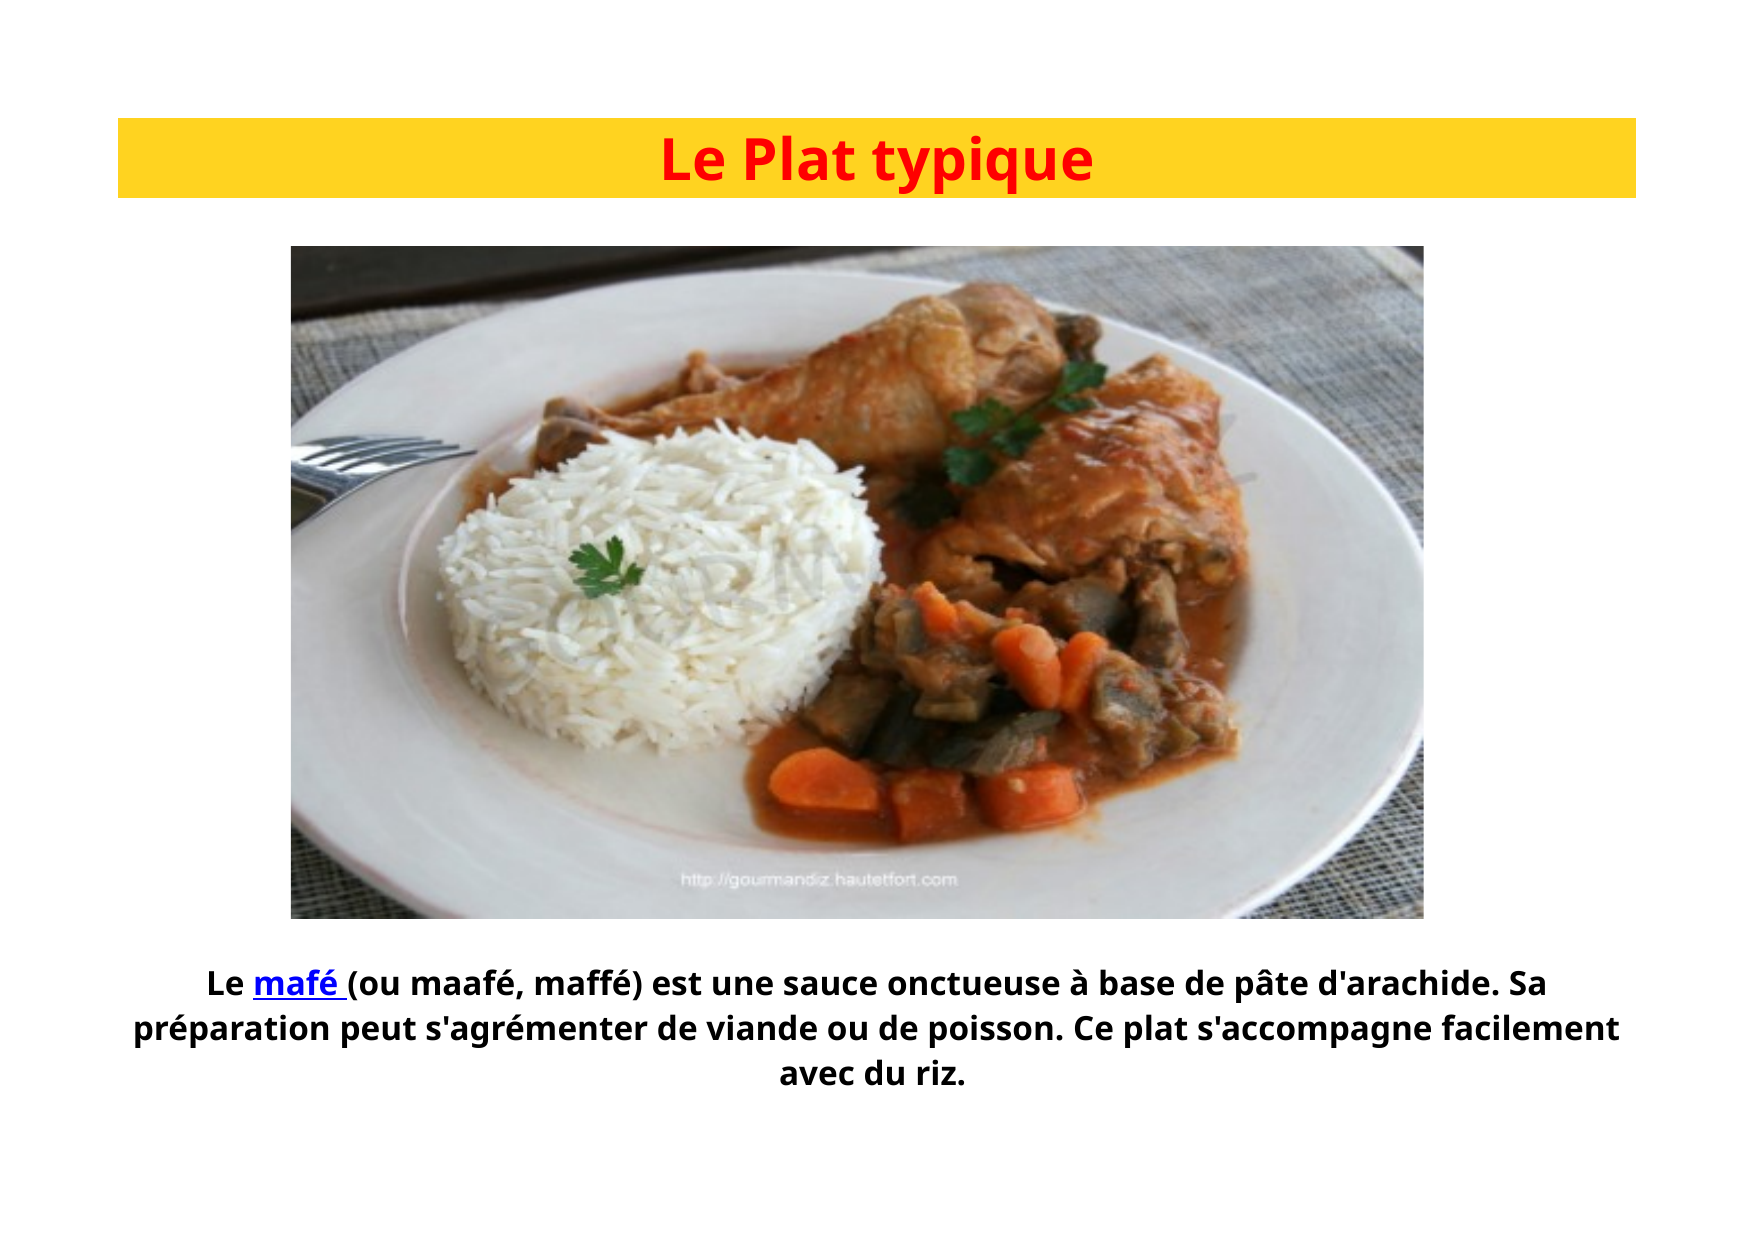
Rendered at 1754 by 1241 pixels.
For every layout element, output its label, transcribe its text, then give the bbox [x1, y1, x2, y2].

text Le mafé (ou maafé, maffé) est une sauce onctueuse à base de pâte d'arachide. Sa préparation peut s'agrémenter de viande ou de poisson. Ce plat s'accompagne facilement avec du riz. [118, 959, 1636, 1096]
text Le Plat typique [118, 118, 1636, 198]
picture [290, 246, 1424, 919]
